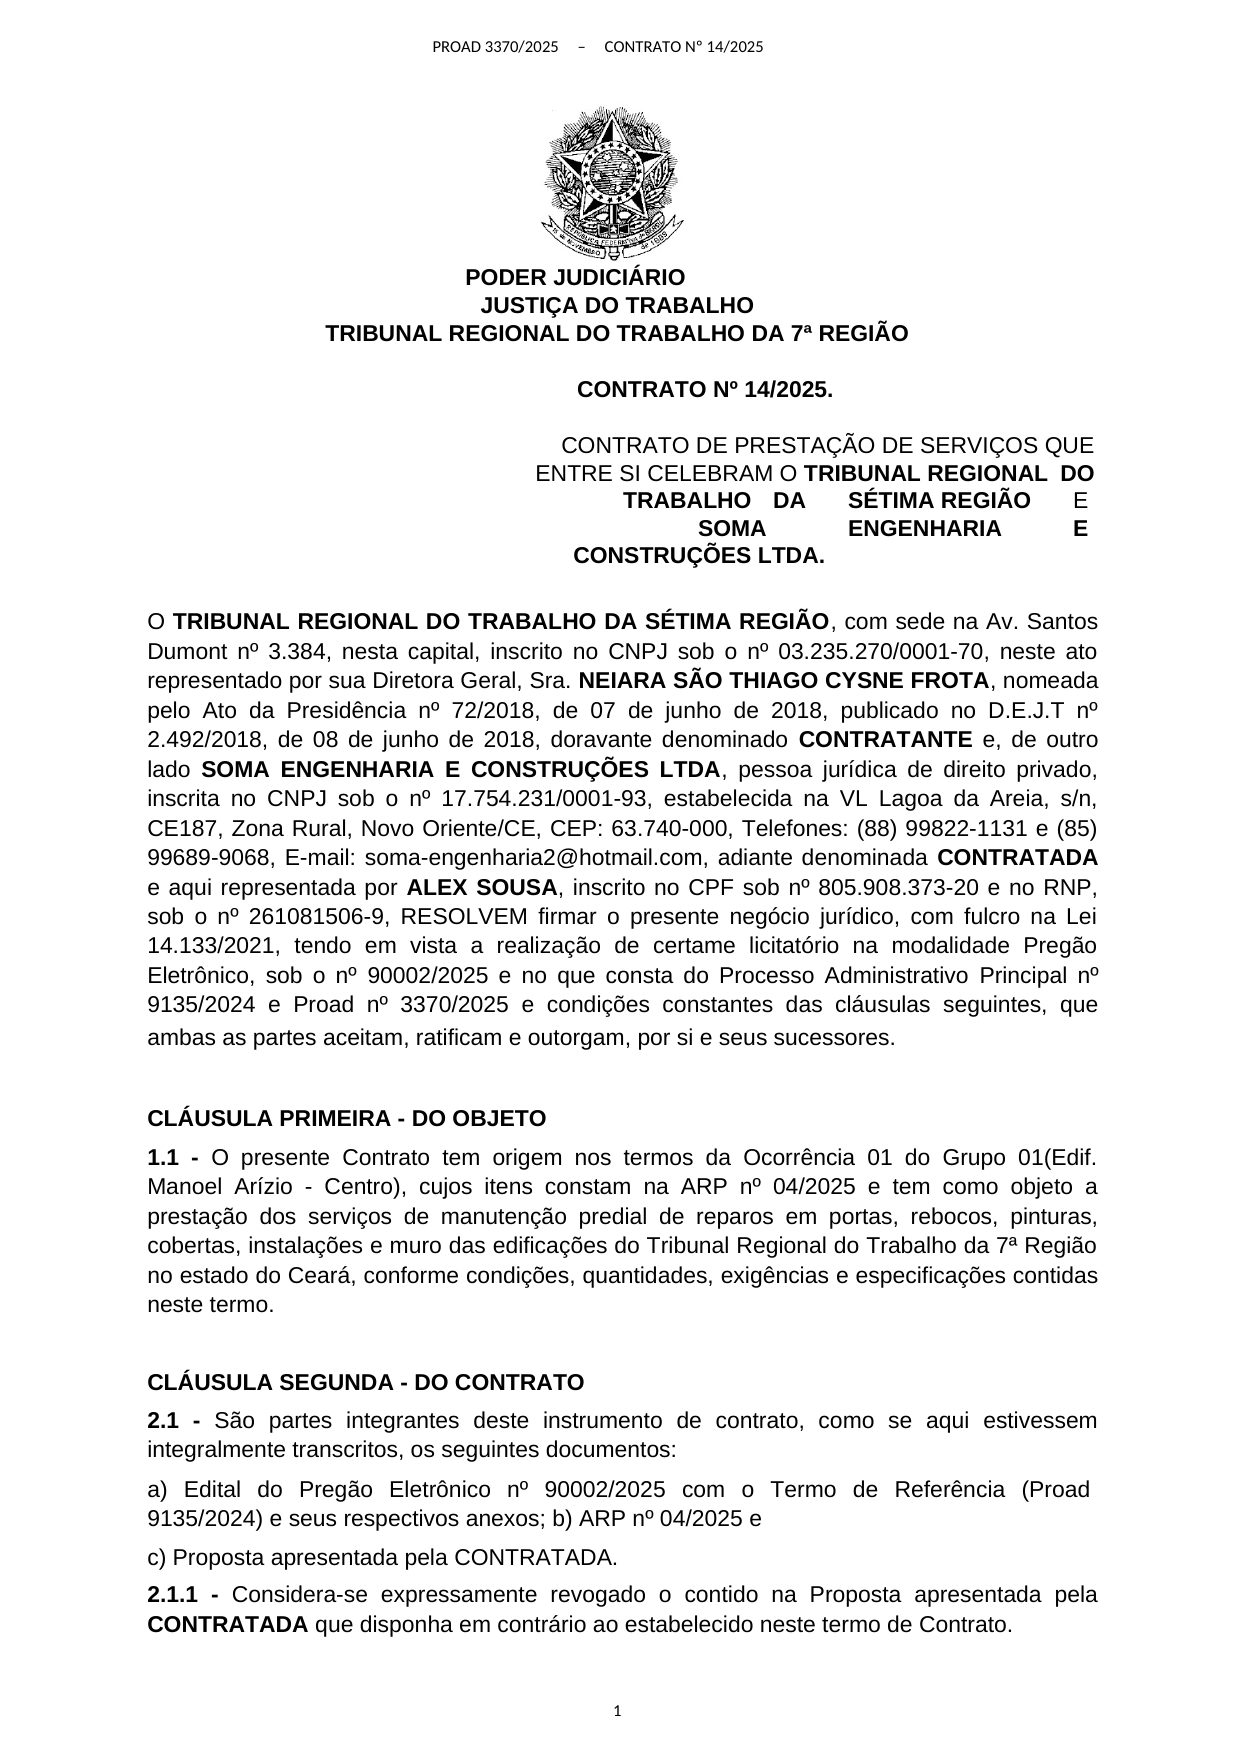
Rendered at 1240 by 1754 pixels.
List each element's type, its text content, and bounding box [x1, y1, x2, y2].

text CONTRATO Nº 14/2025. [291, 376, 1126, 403]
text O TRIBUNAL REGIONAL DO TRABALHO DA SÉTIMA REGIÃO, com sede na Av. Santos Dumont nº 3.384, nesta capital, inscrito no CNPJ sob o nº 03.235.270/0001-70, neste ato representado por sua Diretora Geral, Sra. NEIARA SÃO THIAGO CYSNE FROTA, nomeada pelo Ato da Presidência nº 72/2018, de 07 de junho de 2018, publicado no D.E.J.T nº 2.492/2018, de 08 de junho de 2018, doravante denominado CONTRATANTE e, de outro lado SOMA ENGENHARIA E CONSTRUÇÕES LTDA, pessoa jurídica de direito privado, inscrita no CNPJ sob o nº 17.754.231/0001-93, estabelecida na VL Lagoa da Areia, s/n, CE187, Zona Rural, Novo Oriente/CE, CEP: 63.740-000, Telefones: (88) 99822-1131 e (85) 99689-9068, E-mail: soma-engenharia2@hotmail.com, adiante denominada CONTRATADA e aqui representada por ALEX SOUSA, inscrito no CPF sob nº 805.908.373-20 e no RNP, sob o nº 261081506-9, RESOLVEM firmar o presente negócio jurídico, com fulcro na Lei 14.133/2021, tendo em vista a realização de certame licitatório na modalidade Pregão Eletrônico, sob o nº 90002/2025 e no que consta do Processo Administrativo Principal nº 9135/2024 e Proad nº 3370/2025 e condições constantes das cláusulas seguintes, que ambas as partes aceitam, ratificam e outorgam, por si e seus sucessores. [147, 608, 1098, 1052]
subtitle CLÁUSULA SEGUNDA - DO CONTRATO [147, 1368, 1126, 1395]
text TRIBUNAL REGIONAL DO TRABALHO DA 7ª REGIÃO [291, 320, 949, 346]
subtitle PODER JUDICIÁRIO [147, 264, 1126, 290]
text c) Proposta apresentada pela CONTRATADA. [147, 1543, 1098, 1570]
text a) Edital do Pregão Eletrônico nº 90002/2025 com o Termo de Referência (Proad 9135/2024) e seus respectivos anexos; b) ARP nº 04/2025 e [147, 1476, 1091, 1531]
text CONTRATO DE PRESTAÇÃO DE SERVIÇOS QUE ENTRE SI CELEBRAM O TRIBUNAL REGIONAL DO TRABALHO DA SÉTIMA REGIÃO E SOMA ENGENHARIA E [530, 432, 1094, 541]
text 2.1.1 - Considera-se expressamente revogado o contido na Proposta apresentada pela CONTRATADA que disponha em contrário ao estabelecido neste termo de Contrato. [147, 1581, 1098, 1637]
text 2.1 - São partes integrantes deste instrumento de contrato, como se aqui estivessem integralmente transcritos, os seguintes documentos: [147, 1407, 1098, 1463]
text JUSTIÇA DO TRABALHO [291, 292, 950, 318]
text CONSTRUÇÕES LTDA. [291, 542, 1120, 569]
text 1.1 - O presente Contrato tem origem nos termos da Ocorrência 01 do Grupo 01(Edif. Manoel Arízio - Centro), cujos itens constam na ARP nº 04/2025 e tem como objeto a prestação dos serviços de manutenção predial de reparos em portas, rebocos, pinturas, cobertas, instalações e muro das edificações do Tribunal Regional do Trabalho da 7ª Região no estado do Ceará, conforme condições, quantidades, exigências e especificações contidas neste termo. [147, 1144, 1098, 1318]
subtitle CLÁUSULA PRIMEIRA - DO OBJETO [147, 1105, 1126, 1132]
